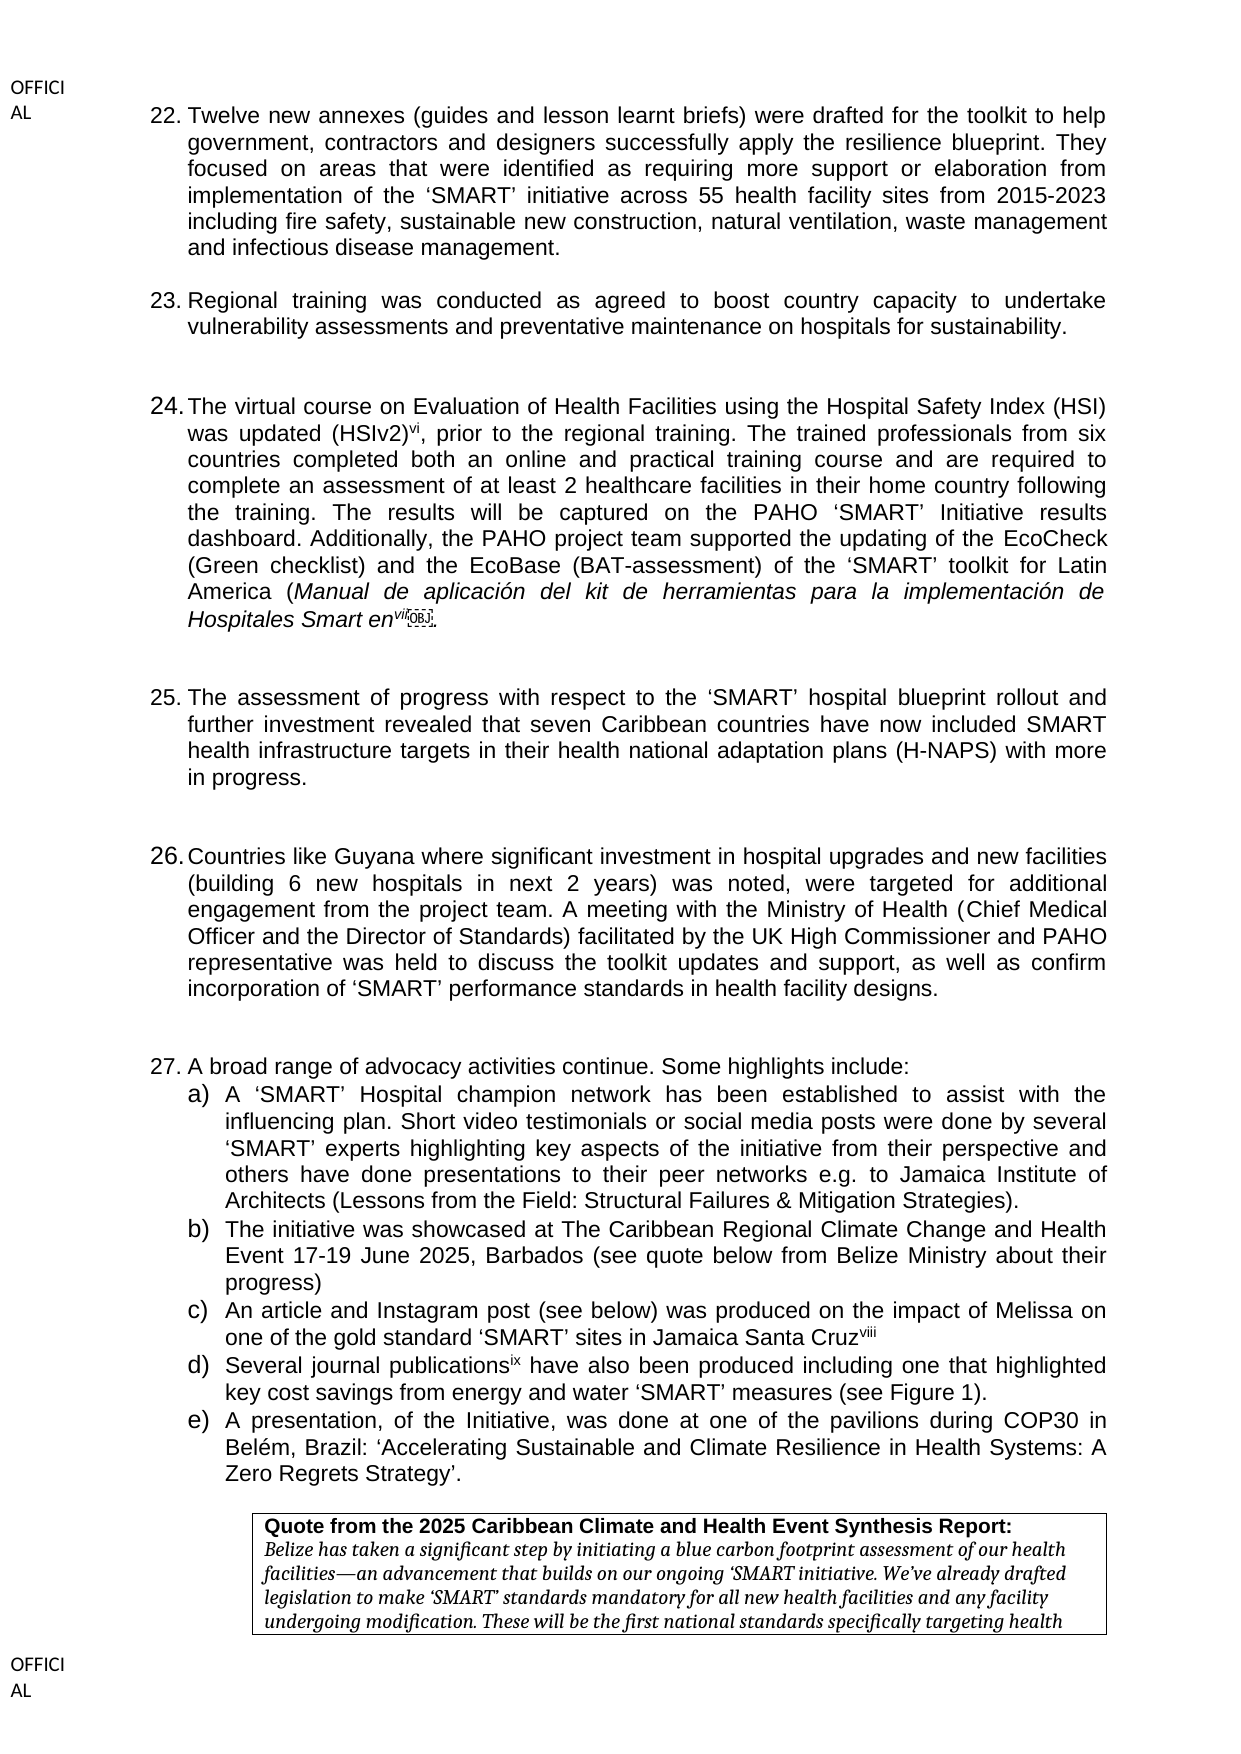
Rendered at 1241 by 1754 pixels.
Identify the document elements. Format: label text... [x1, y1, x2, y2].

table_header Quote from the 2025 Caribbean Climate and Health Event Synthesis Report: Belize has taken a significant step by initiating a blue carbon footprint assessment of our health facilities—an advancement that builds on our ongoing ‘SMART initiative. We’ve already drafted legislation to make ‘SMART’ standards mandatory for all new health facilities and any facility undergoing modification. These will be the first national standards specifically targeting health [253, 1514, 1106, 1634]
list An article and Instagram post (see below) was produced on the impact of Melissa on one of the gold standard ‘SMART’ sites in Jamaica Santa Cruz [187, 1295, 1107, 1350]
list Countries like Guyana where significant investment in hospital upgrades and new facilities (building 6 new hospitals in next 2 years) was noted, were targeted for additional engagement from the project team. A meeting with the Ministry of Health (Chief Medical Officer and the Director of Standards) facilitated by the UK High Commissioner and PAHO representative was held to discuss the toolkit updates and support, as well as confirm incorporation of ‘SMART’ performance standards in health facility designs. [150, 841, 1107, 1002]
list A broad range of advocacy activities continue. Some highlights include: [150, 1053, 1107, 1079]
list The assessment of progress with respect to the ‘SMART’ hospital blueprint rollout and further investment revealed that seven Caribbean countries have now included SMART health infrastructure targets in their health national adaptation plans (H-NAPS) with more in progress. [150, 684, 1107, 790]
list Several journal publications have also been produced including one that highlighted key cost savings from energy and water ‘SMART’ measures (see Figure 1). [187, 1350, 1107, 1405]
list The initiative was showcased at The Caribbean Regional Climate Change and Health Event 17-19 June 2025, Barbados (see quote below from Belize Ministry about their progress) [187, 1213, 1107, 1295]
list A presentation, of the Initiative, was done at one of the pavilions during COP30 in Belém, Brazil: ‘Accelerating Sustainable and Climate Resilience in Health Systems: A Zero Regrets Strategy’. [187, 1405, 1107, 1487]
list Twelve new annexes (guides and lesson learnt briefs) were drafted for the toolkit to help government, contractors and designers successfully apply the resilience blueprint. They focused on areas that were identified as requiring more support or elaboration from implementation of the ‘SMART’ initiative across 55 health facility sites from 2015-2023 including fire safety, sustainable new construction, natural ventilation, waste management and infectious disease management. [150, 102, 1107, 261]
list Regional training was conducted as agreed to boost country capacity to undertake vulnerability assessments and preventative maintenance on hospitals for sustainability. [150, 287, 1107, 340]
list The virtual course on Evaluation of Health Facilities using the Hospital Safety Index (HSI) was updated (HSIv2), prior to the regional training. The trained professionals from six countries completed both an online and practical training course and are required to complete an assessment of at least 2 healthcare facilities in their home country following the training. The results will be captured on the PAHO ‘SMART’ Initiative results dashboard. Additionally, the PAHO project team supported the updating of the EcoCheck (Green checklist) and the EcoBase (BAT-assessment) of the ‘SMART’ toolkit for Latin America (Manual de aplicación del kit de herramientas para la implementación de Hospitales Smart en￼. [150, 391, 1107, 633]
list A ‘SMART’ Hospital champion network has been established to assist with the influencing plan. Short video testimonials or social media posts were done by several ‘SMART’ experts highlighting key aspects of the initiative from their perspective and others have done presentations to their peer networks e.g. to Jamaica Institute of Architects (Lessons from the Field: Structural Failures & Mitigation Strategies). [187, 1079, 1107, 1213]
